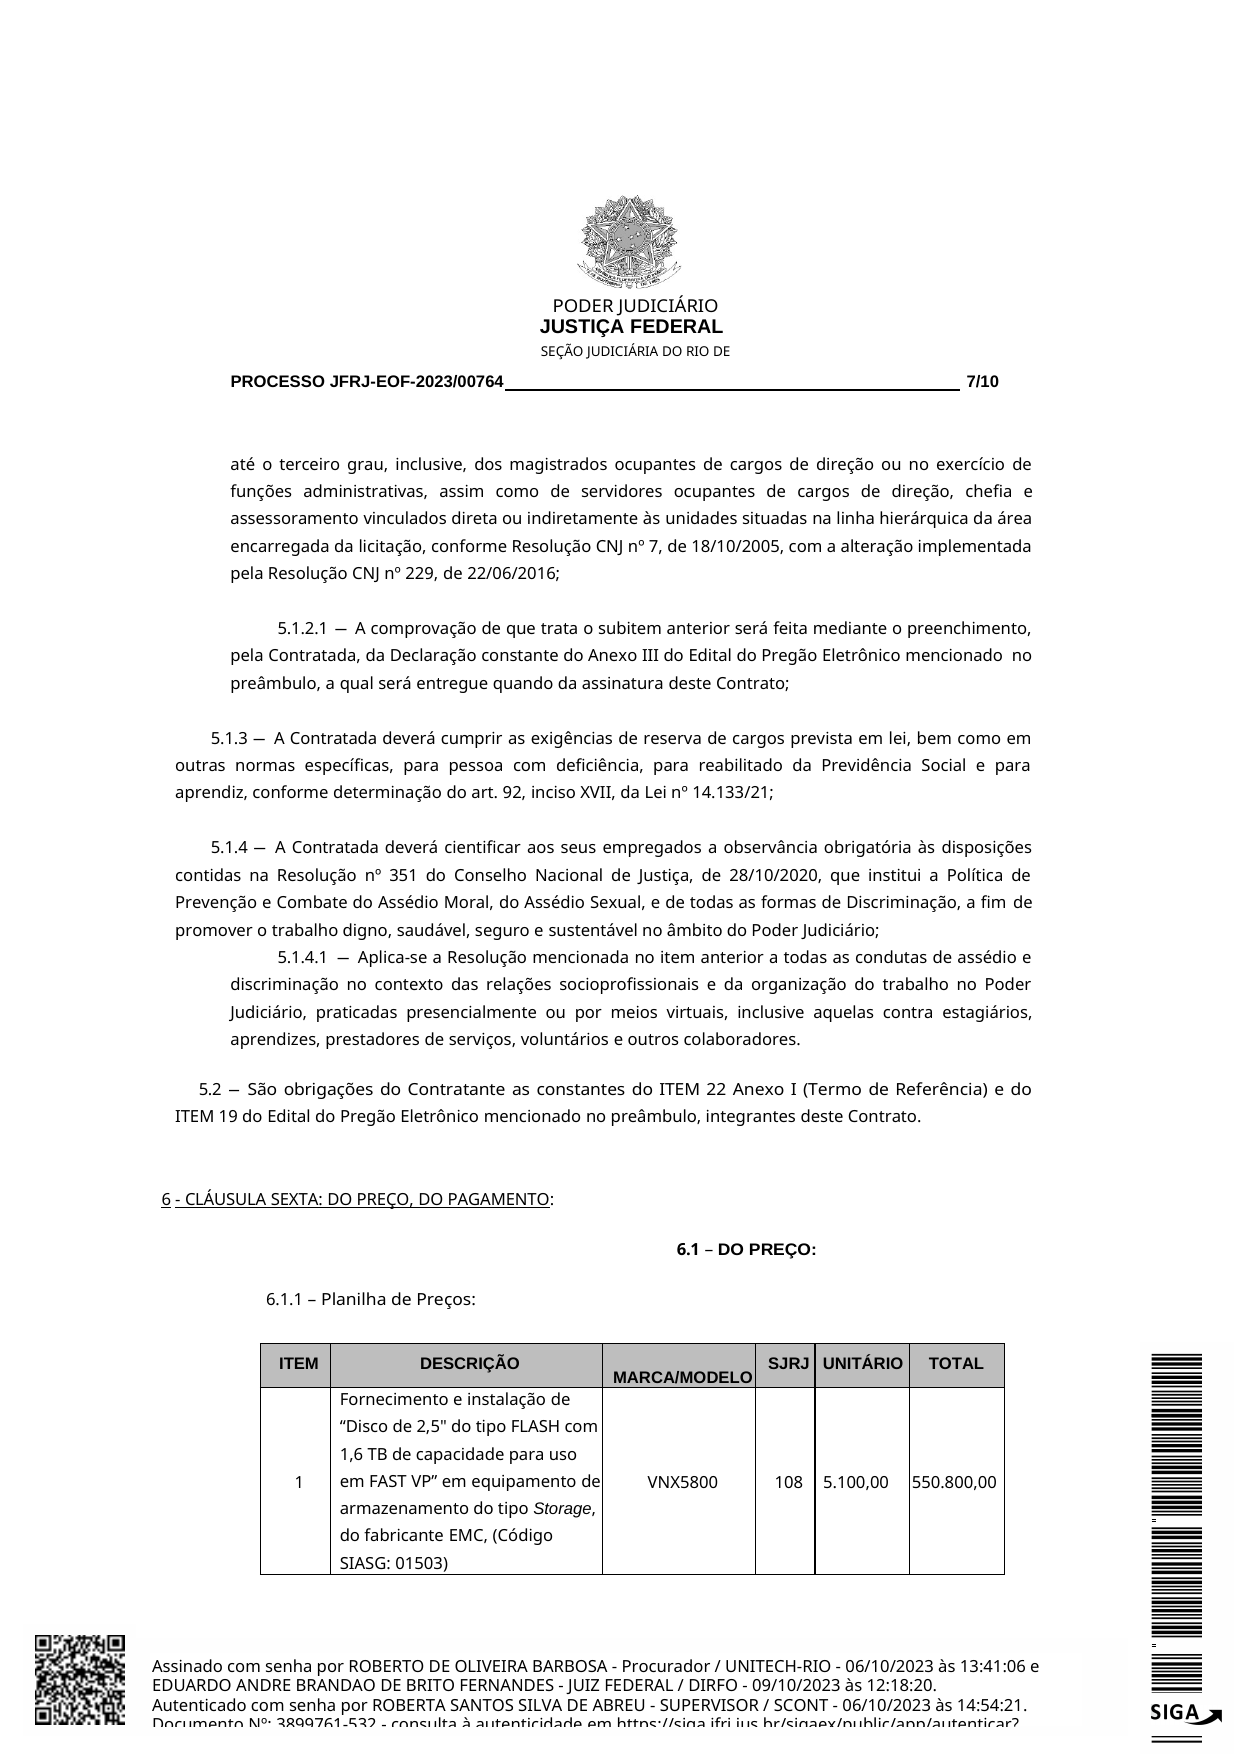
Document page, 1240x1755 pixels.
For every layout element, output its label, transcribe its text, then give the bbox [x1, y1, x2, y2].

table_header UNITÁRIO [816, 1344, 909, 1387]
list – A Contratada deverá cientificar aos seus empregados a observância obrigatória às disposições contidas na Resolução nº 351 do Conselho Nacional de Justiça, de 28/10/2020, que institui a Política de Prevenção e Combate do Assédio Moral, do Assédio Sexual, e de todas as formas de Discriminação, a fim de promover o trabalho digno, saudável, seguro e sustentável no âmbito do Poder Judiciário; [175, 836, 1033, 941]
table_cell Fornecimento e instalação de “Disco de 2,5" do tipo FLASH com 1,6 TB de capacidade para uso em FAST VP” em equipamento de armazenamento do tipo Storage, do fabricante EMC, (Código SIASG: 01503) [331, 1388, 602, 1574]
table_header MARCA/MODELO [603, 1344, 755, 1387]
list – A comprovação de que trata o subitem anterior será feita mediante o preenchimento, pela Contratada, da Declaração constante do Anexo III do Edital do Pregão Eletrônico mencionado no preâmbulo, a qual será entregue quando da assinatura deste Contrato; [230, 617, 1033, 694]
table_header ITEM [261, 1344, 330, 1387]
table_cell VNX5800 [603, 1388, 755, 1574]
list – DO PREÇO: [254, 1238, 1239, 1261]
table_cell 1 [261, 1388, 330, 1574]
text até o terceiro grau, inclusive, dos magistrados ocupantes de cargos de direção ou no exercício de funções administrativas, assim como de servidores ocupantes de cargos de direção, chefia e assessoramento vinculados direta ou indiretamente às unidades situadas na linha hierárquica da área encarregada da licitação, conforme Resolução CNJ nº 7, de 18/10/2005, com a alteração implementada pela Resolução CNJ nº 229, de 22/06/2016; [230, 452, 1033, 584]
list – Aplica-se a Resolução mencionada no item anterior a todas as condutas de assédio e discriminação no contexto das relações socioprofissionais e da organização do trabalho no Poder Judiciário, praticadas presencialmente ou por meios virtuais, inclusive aquelas contra estagiários, aprendizes, prestadores de serviços, voluntários e outros colaboradores. [230, 946, 1032, 1051]
table_header TOTAL [910, 1344, 1004, 1387]
table_header SJRJ [756, 1344, 814, 1387]
table_cell 5.100,00 [816, 1388, 909, 1574]
list – São obrigações do Contratante as constantes do ITEM 22 Anexo I (Termo de Referência) e do ITEM 19 do Edital do Pregão Eletrônico mencionado no preâmbulo, integrantes deste Contrato. [175, 1077, 1033, 1128]
table_cell 108 [756, 1388, 814, 1574]
table_header DESCRIÇÃO [331, 1344, 602, 1387]
list – A Contratada deverá cumprir as exigências de reserva de cargos prevista em lei, bem como em outras normas específicas, para pessoa com deficiência, para reabilitado da Previdência Social e para aprendiz, conforme determinação do art. 92, inciso XVII, da Lei nº 14.133/21; [175, 726, 1032, 804]
list – Planilha de Preços: [266, 1288, 1239, 1311]
table_cell 550.800,00 [910, 1388, 1004, 1574]
list - CLÁUSULA SEXTA: DO PREÇO, DO PAGAMENTO: [161, 1188, 1239, 1211]
